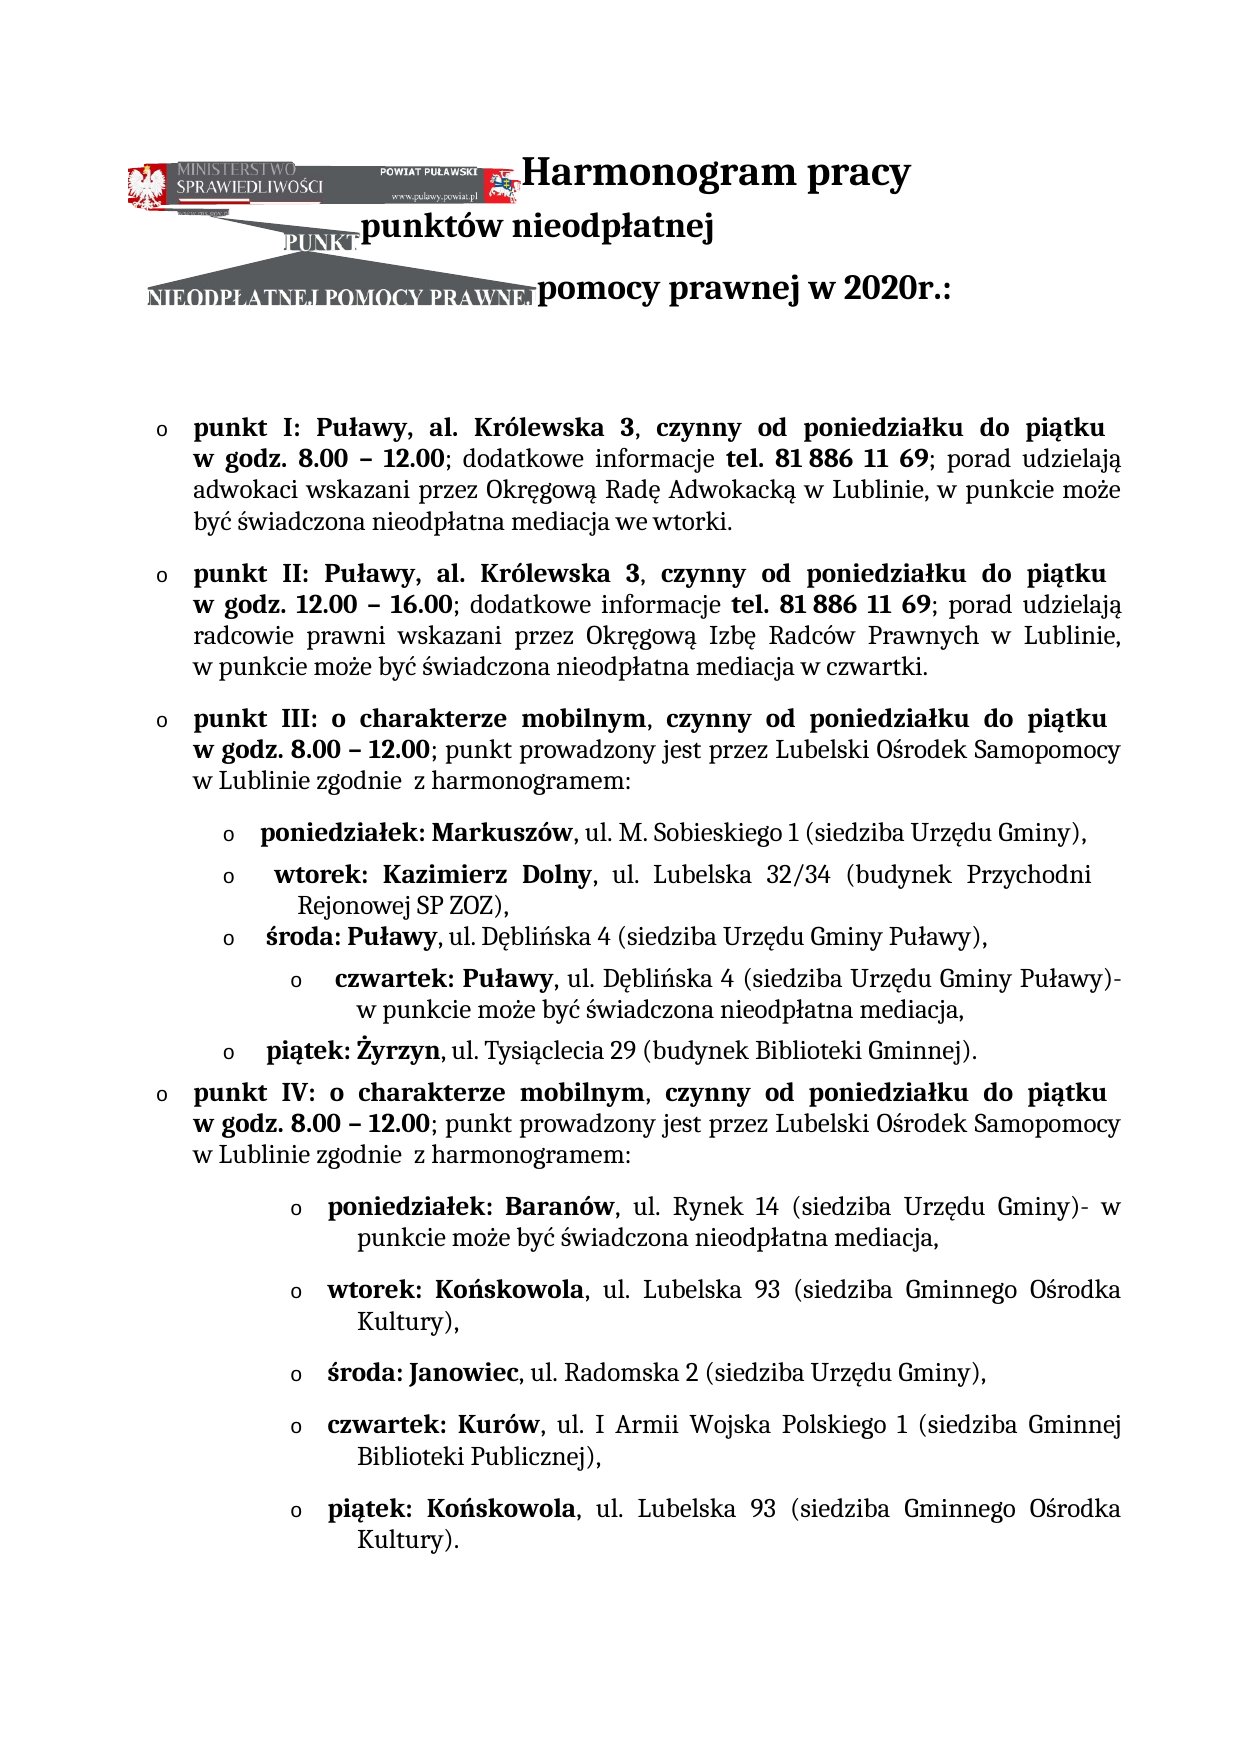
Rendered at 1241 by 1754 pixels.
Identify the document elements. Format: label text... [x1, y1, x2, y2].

list punkt I: Puławy, al. Królewska 3, czynny od poniedziałku do piątku w godz. 8.00 – 12.00; dodatkowe informacje tel. 81 886 11 69; porad udzielają adwokaci wskazani przez Okręgową Radę Adwokacką w Lublinie, w punkcie może być świadczona nieodpłatna mediacja we wtorki. [156, 412, 1122, 537]
text punktów nieodpłatnej [158, 206, 1122, 247]
list wtorek: Kazimierz Dolny, ul. Lubelska 32/34 (budynek Przychodni Rejonowej SP ZOZ), [222, 859, 1093, 921]
list piątek: Żyrzyn, ul. Tysiąclecia 29 (budynek Biblioteki Gminnej). [222, 1035, 1093, 1067]
text [118, 206, 285, 247]
list czwartek: Kurów, ul. I Armii Wojska Polskiego 1 (siedziba Gminnej Biblioteki Publicznej), [290, 1409, 1122, 1472]
list poniedziałek: Markuszów, ul. M. Sobieskiego 1 (siedziba Urzędu Gminy), [222, 817, 1122, 848]
list punkt III: o charakterze mobilnym, czynny od poniedziałku do piątku w godz. 8.00 – 12.00; punkt prowadzony jest przez Lubelski Ośrodek Samopomocy w Lublinie zgodnie z harmonogramem: [156, 703, 1122, 796]
list czwartek: Puławy, ul. Dęblińska 4 (siedziba Urzędu Gminy Puławy)- w punkcie może być świadczona nieodpłatna mediacja, [290, 963, 1122, 1025]
list środa: Janowiec, ul. Radomska 2 (siedziba Urzędu Gminy), [290, 1357, 1122, 1389]
text Harmonogram pracy [118, 148, 1122, 196]
list środa: Puławy, ul. Dęblińska 4 (siedziba Urzędu Gminy Puławy), [222, 921, 1093, 952]
list punkt II: Puławy, al. Królewska 3, czynny od poniedziałku do piątku w godz. 12.00 – 16.00; dodatkowe informacje tel. 81 886 11 69; porad udzielają radcowie prawni wskazani przez Okręgową Izbę Radców Prawnych w Lublinie, w punkcie może być świadczona nieodpłatna mediacja w czwartki. [156, 558, 1122, 682]
list wtorek: Końskowola, ul. Lubelska 93 (siedziba Gminnego Ośrodka Kultury), [290, 1274, 1122, 1337]
list piątek: Końskowola, ul. Lubelska 93 (siedziba Gminnego Ośrodka Kultury). [290, 1493, 1122, 1555]
list poniedziałek: Baranów, ul. Rynek 14 (siedziba Urzędu Gminy)- w punkcie może być świadczona nieodpłatna mediacja, [290, 1191, 1122, 1253]
list punkt IV: o charakterze mobilnym, czynny od poniedziałku do piątku w godz. 8.00 – 12.00; punkt prowadzony jest przez Lubelski Ośrodek Samopomocy w Lublinie zgodnie z harmonogramem: [156, 1077, 1122, 1170]
text pomocy prawnej w 2020r.: [118, 267, 1122, 308]
